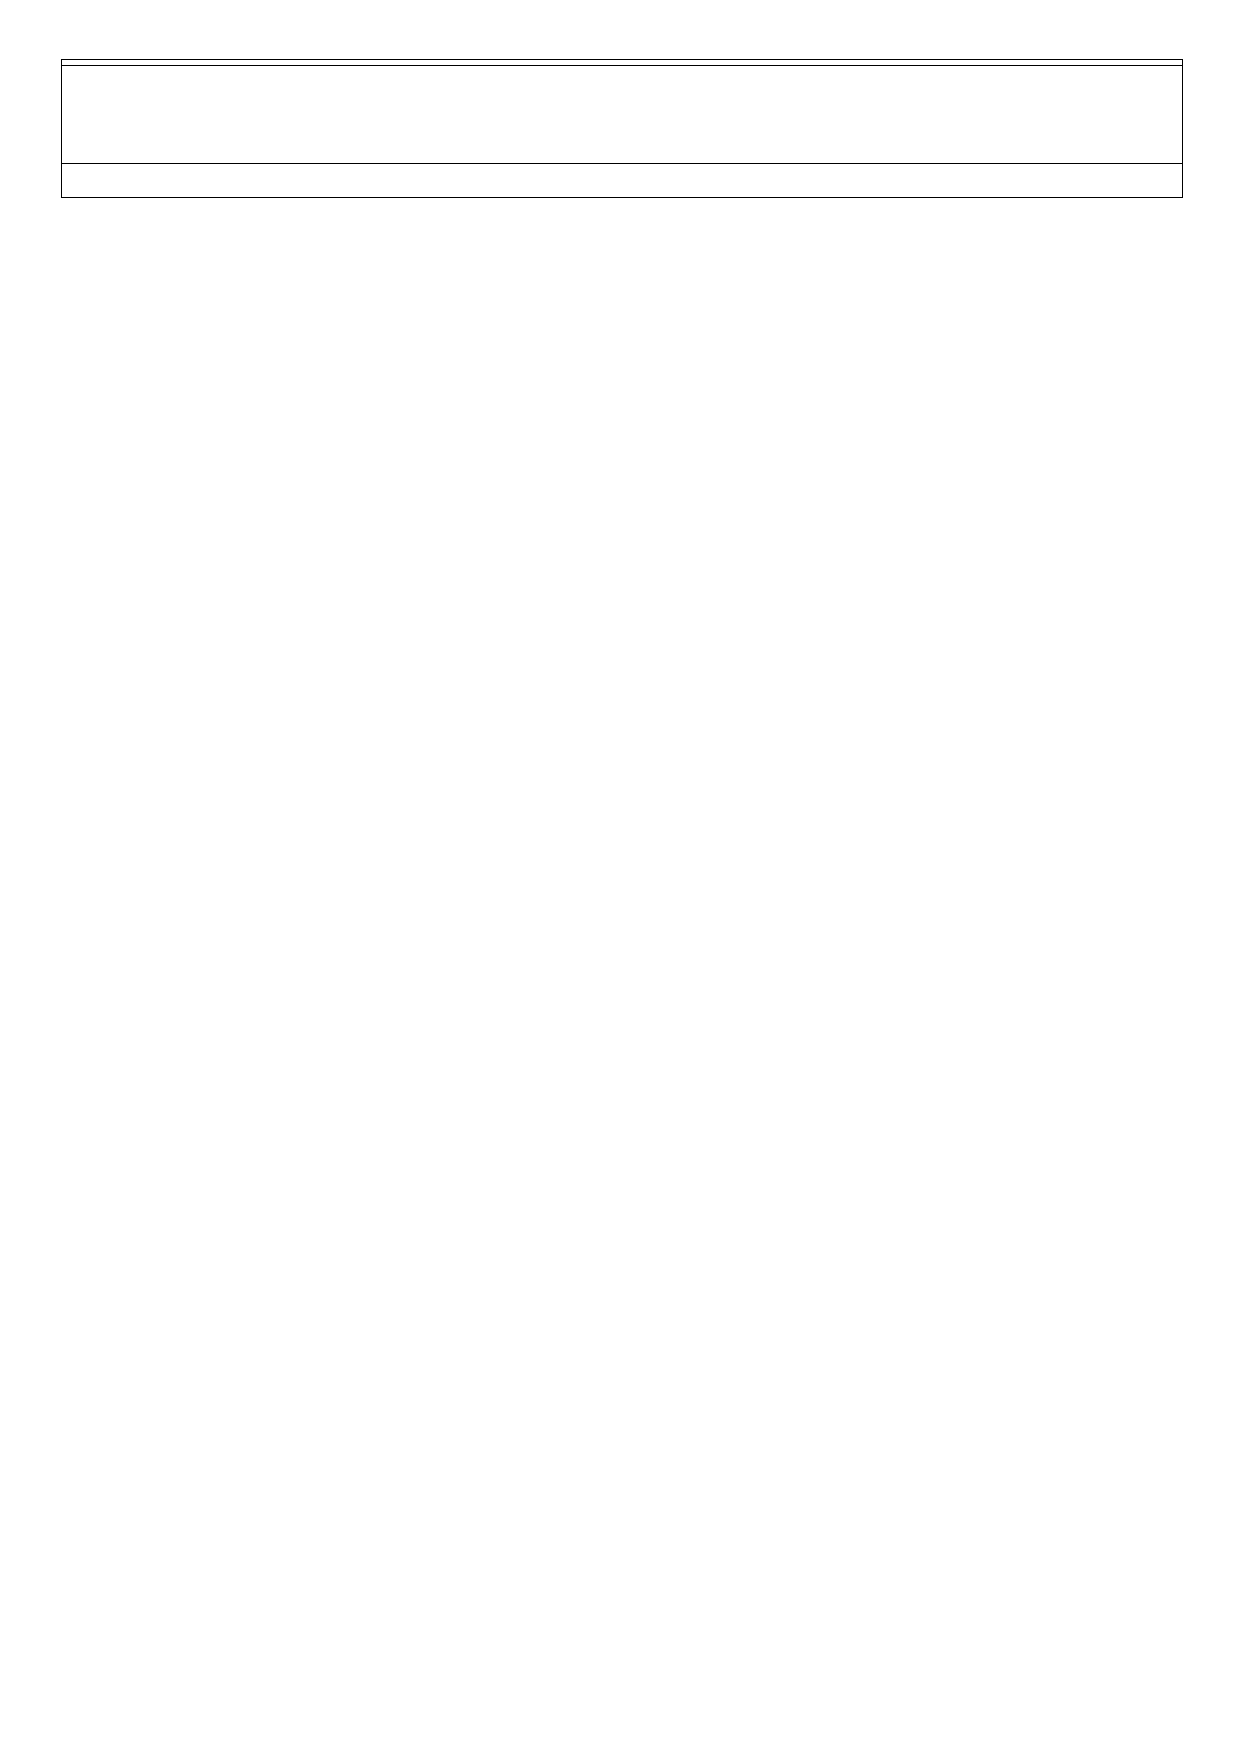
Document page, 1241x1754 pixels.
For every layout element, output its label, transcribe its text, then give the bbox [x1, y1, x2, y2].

table_cell Situation éducative choisie : n'hésitez pas à l'écrire. En quoi est-elle pertinente par rapport à l'actualité éducative ? En quoi est-elle légitime par rapport à la recherche et à la réglementation ? Quels sont les éléments d'analyse retenus prioritairement ? Quel diagnostic puis je poser ? Quelle est la problématique que j'ai choisi de traiter (il peut y en avoir plusieurs selon l'entrée de lecture choisie) ? Quelles connaissances théoriques et réglementaires, quelles compétences du référentiel CPE (2013) et du référentiel commun avec les enseignants ai-je mobilisé et mis en œuvre, ou observé ? À quels freins, obstacles, ai je été confronté.e ? Quels leviers, atouts, ai-je fait émerger ? Au regard de l'analyse de la problématique, des connaissances et compétences mobilisées, quelle démarche éducative ai-je choisi de mettre en place, ou d'observé ? Quels outils pédagogiques ai-je choisi de mettre en œuvre ? Quel est le protocole d'évaluation ? [62, 66, 1182, 163]
table_header [62, 164, 1182, 197]
table_header [62, 60, 1182, 65]
